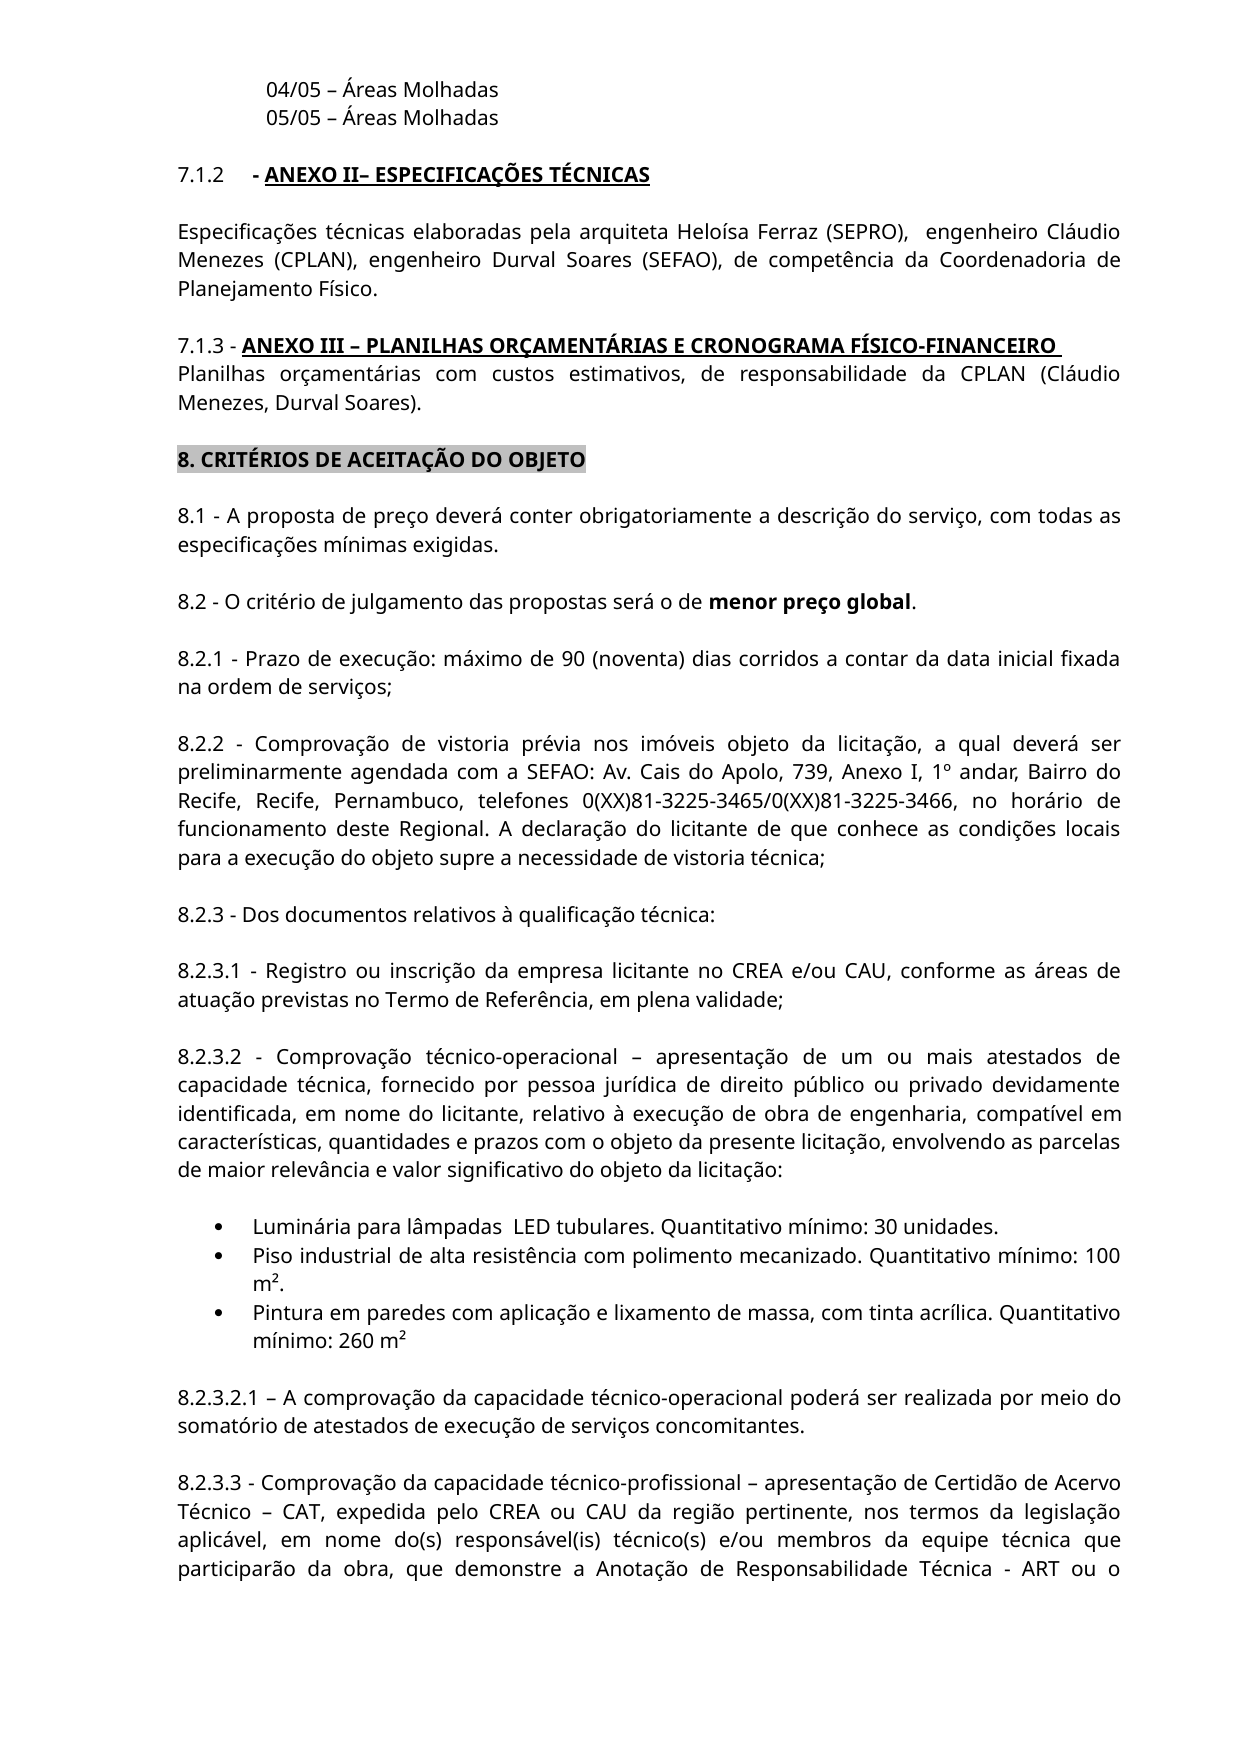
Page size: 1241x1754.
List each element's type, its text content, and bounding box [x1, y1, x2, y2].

text 8.2.3 - Dos documentos relativos à qualificação técnica: [177, 900, 1122, 928]
list Pintura em paredes com aplicação e lixamento de massa, com tinta acrílica. Quantitativo mínimo: 260 m² [215, 1298, 1122, 1355]
text 05/05 – Áreas Molhadas [266, 103, 1122, 132]
text 8.2.3.1 - Registro ou inscrição da empresa licitante no CREA e/ou CAU, conforme as áreas de atuação previstas no Termo de Referência, em plena validade; [177, 957, 1122, 1013]
list Luminária para lâmpadas LED tubulares. Quantitativo mínimo: 30 unidades. [215, 1212, 1122, 1241]
text 8.2.3.2 - Comprovação técnico-operacional – apresentação de um ou mais atestados de capacidade técnica, fornecido por pessoa jurídica de direito público ou privado devidamente identificada, em nome do licitante, relativo à execução de obra de engenharia, compatível em características, quantidades e prazos com o objeto da presente licitação, envolvendo as parcelas de maior relevância e valor significativo do objeto da licitação: [177, 1042, 1122, 1184]
text Especificações técnicas elaboradas pela arquiteta Heloísa Ferraz (SEPRO), engenheiro Cláudio Menezes (CPLAN), engenheiro Durval Soares (SEFAO), de competência da Coordenadoria de Planejamento Físico. [177, 217, 1122, 302]
subtitle 8. CRITÉRIOS DE ACEITAÇÃO DO OBJETO [177, 445, 1122, 473]
text 8.2.3.2.1 – A comprovação da capacidade técnico-operacional poderá ser realizada por meio do somatório de atestados de execução de serviços concomitantes. [177, 1383, 1122, 1440]
text Planilhas orçamentárias com custos estimativos, de responsabilidade da CPLAN (Cláudio Menezes, Durval Soares). [177, 359, 1122, 416]
text 04/05 – Áreas Molhadas [266, 75, 1122, 103]
text 8.2 - O critério de julgamento das propostas será o de menor preço global. [177, 587, 1122, 615]
text 8.1 - A proposta de preço deverá conter obrigatoriamente a descrição do serviço, com todas as especificações mínimas exigidas. [177, 502, 1122, 558]
text 8.2.3.3 - Comprovação da capacidade técnico-profissional – apresentação de Certidão de Acervo Técnico – CAT, expedida pelo CREA ou CAU da região pertinente, nos termos da legislação aplicável, em nome do(s) responsável(is) técnico(s) e/ou membros da equipe técnica que participarão da obra, que demonstre a Anotação de Responsabilidade Técnica - ART ou o [177, 1468, 1122, 1582]
list Piso industrial de alta resistência com polimento mecanizado. Quantitativo mínimo: 100 m². [215, 1241, 1122, 1298]
text 7.1.2 - ANEXO II– ESPECIFICAÇÕES TÉCNICAS [177, 160, 1122, 189]
text 7.1.3 - ANEXO III – PLANILHAS ORÇAMENTÁRIAS E CRONOGRAMA FÍSICO-FINANCEIRO [177, 331, 1122, 359]
text 8.2.1 - Prazo de execução: máximo de 90 (noventa) dias corridos a contar da data inicial fixada na ordem de serviços; [177, 644, 1122, 701]
text 8.2.2 - Comprovação de vistoria prévia nos imóveis objeto da licitação, a qual deverá ser preliminarmente agendada com a SEFAO: Av. Cais do Apolo, 739, Anexo I, 1º andar, Bairro do Recife, Recife, Pernambuco, telefones 0(XX)81-3225-3465/0(XX)81-3225-3466, no horário de funcionamento deste Regional. A declaração do licitante de que conhece as condições locais para a execução do objeto supre a necessidade de vistoria técnica; [177, 729, 1122, 871]
